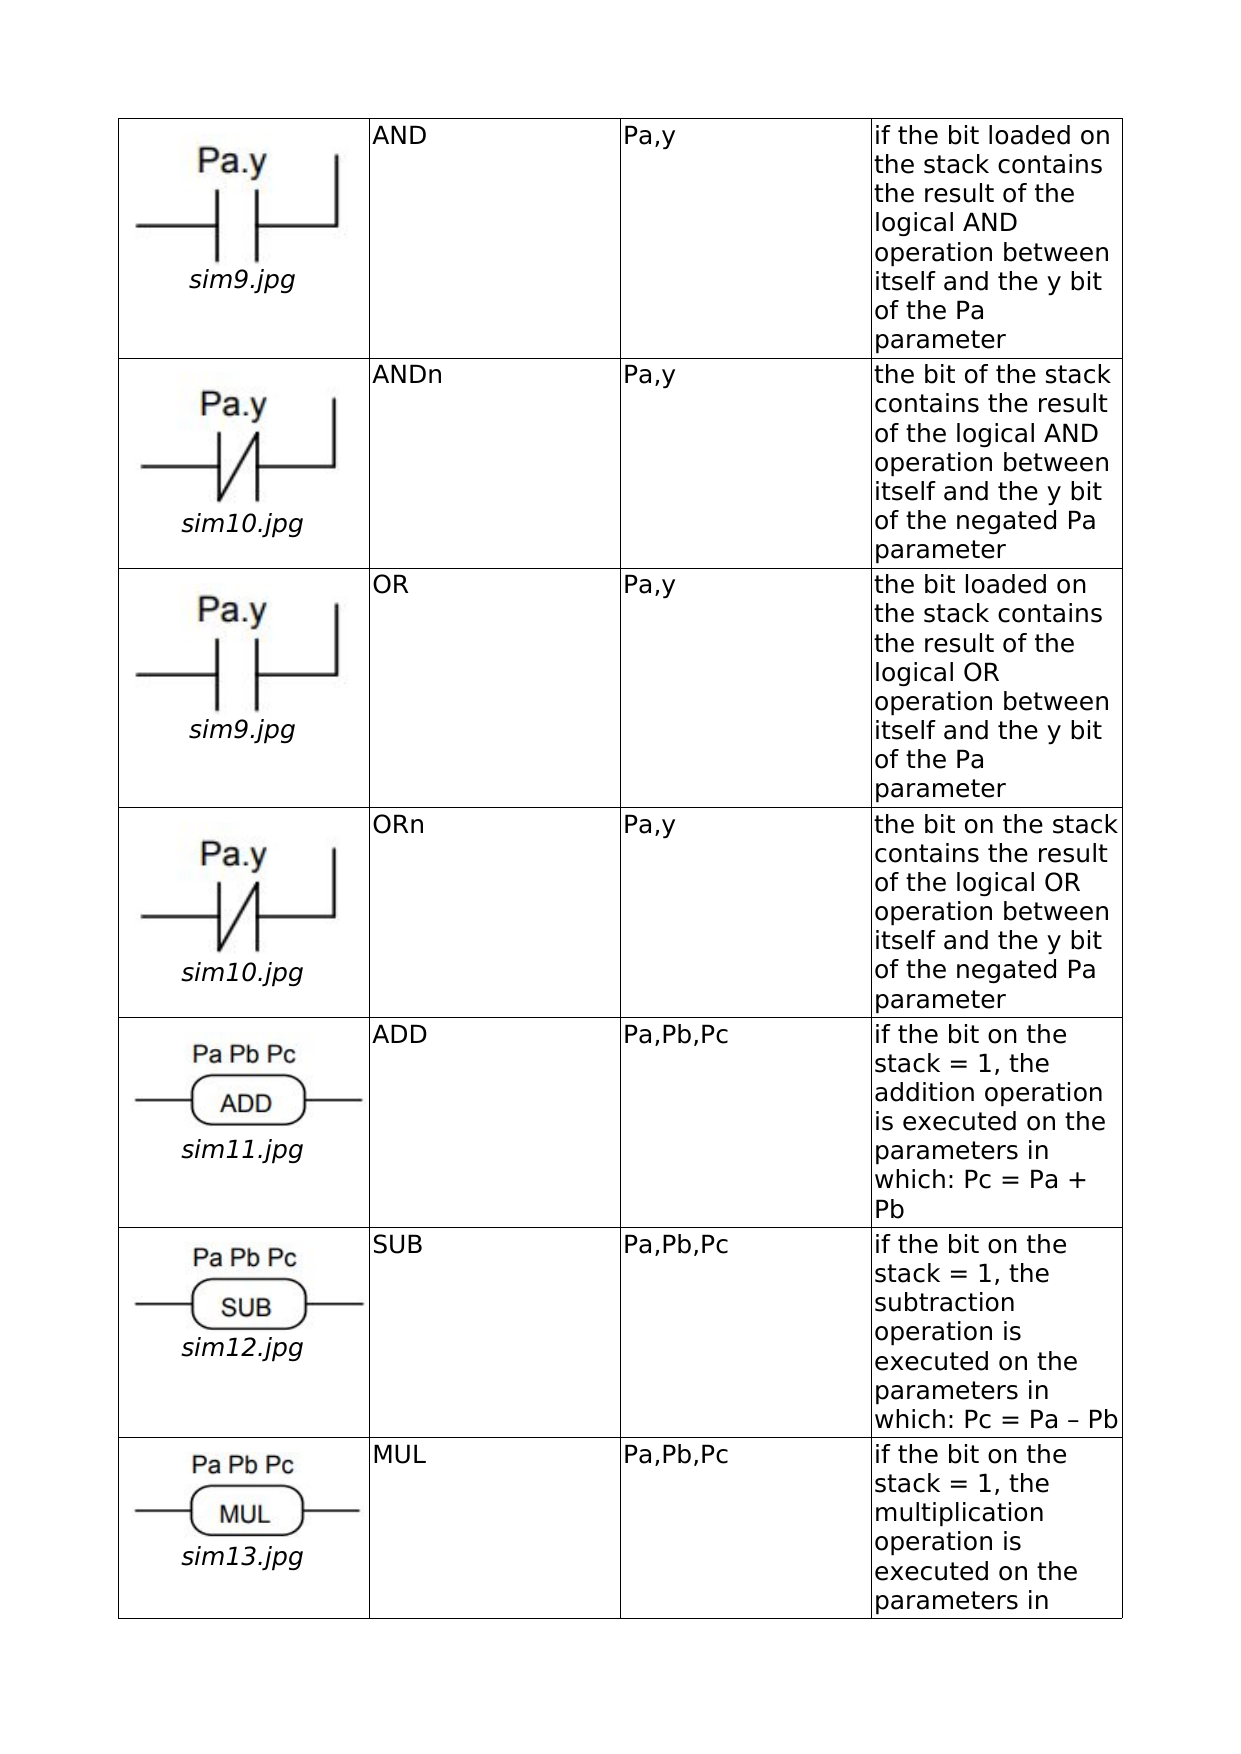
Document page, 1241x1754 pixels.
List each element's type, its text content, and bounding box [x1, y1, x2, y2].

table_cell if the bit on the stack = 1, the multiplication operation is executed on the parameters in [872, 1438, 1122, 1618]
table_cell [119, 1228, 369, 1437]
table_cell the bit loaded on the stack contains the result of the logical OR operation between itself and the y bit of the Pa parameter [872, 569, 1122, 807]
table_cell Pa,y [621, 569, 871, 807]
picture [121, 1032, 367, 1135]
picture [121, 1242, 367, 1334]
table_cell Pa,y [621, 808, 871, 1017]
table_cell Pa,Pb,Pc [621, 1228, 871, 1437]
table_cell [119, 119, 369, 357]
table_cell [119, 1438, 369, 1618]
picture [121, 1452, 367, 1543]
table_cell if the bit loaded on the stack contains the result of the logical AND operation between itself and the y bit of the Pa parameter [872, 119, 1122, 357]
table_cell if the bit on the stack = 1, the subtraction operation is executed on the parameters in which: Pc = Pa – Pb [872, 1228, 1122, 1437]
table_cell ADD [370, 1018, 620, 1227]
table_cell AND [370, 119, 620, 357]
table_cell the bit of the stack contains the result of the logical AND operation between itself and the y bit of the negated Pa parameter [872, 359, 1122, 567]
picture [121, 372, 367, 509]
table_cell Pa,y [621, 359, 871, 567]
picture [121, 583, 367, 715]
picture [121, 133, 367, 266]
picture [121, 822, 367, 959]
table_cell [119, 359, 369, 567]
table_cell [119, 1018, 369, 1227]
table_cell ANDn [370, 359, 620, 567]
table_cell SUB [370, 1228, 620, 1437]
table_cell if the bit on the stack = 1, the addition operation is executed on the parameters in which: Pc = Pa + Pb [872, 1018, 1122, 1227]
table_cell Pa,Pb,Pc [621, 1438, 871, 1618]
table_cell the bit on the stack contains the result of the logical OR operation between itself and the y bit of the negated Pa parameter [872, 808, 1122, 1017]
table_cell [119, 808, 369, 1017]
table_cell MUL [370, 1438, 620, 1618]
table_cell [119, 569, 369, 807]
table_cell ORn [370, 808, 620, 1017]
table_cell Pa,Pb,Pc [621, 1018, 871, 1227]
table_cell OR [370, 569, 620, 807]
table_cell Pa,y [621, 119, 871, 357]
